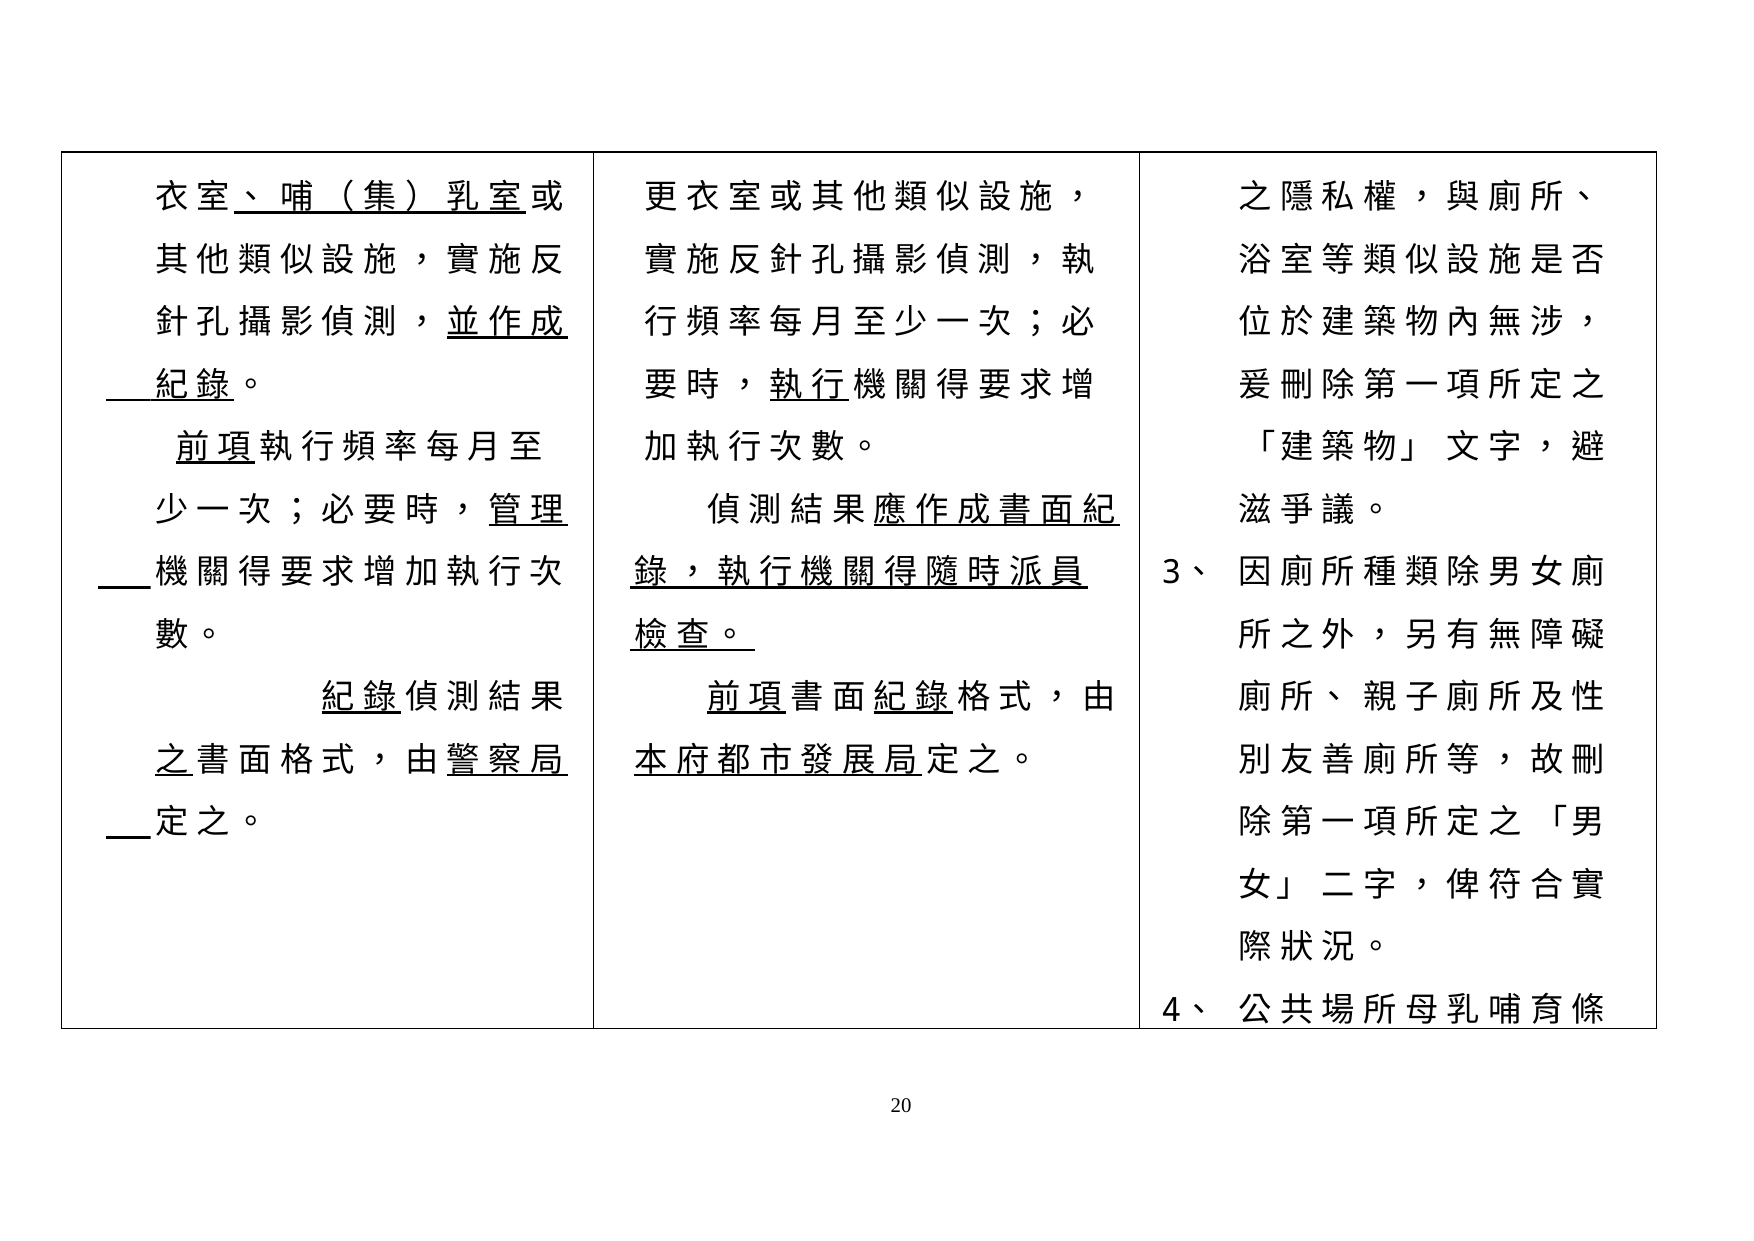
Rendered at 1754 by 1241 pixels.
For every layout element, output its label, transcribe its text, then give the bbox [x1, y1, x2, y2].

table_cell 更衣室或其他類似設施，實施反針孔攝影偵測，執行頻率每月至少一次；必要時，執行機關得要求增加執行次數。 偵測結果應作成書面紀錄，執行機關得隨時派員檢查。 前項書面紀錄格式，由本府都市發展局定之。 [594, 153, 1139, 1027]
table_cell 條次遞改。 本辦法立法目的在於保障民眾於公共場所之隱私權，與廁所、浴室等類似設施是否位於建築物內無涉，爰刪除第一項所定之「建築物」文字，避滋爭議。 因廁所種類除男女廁所之外，另有無障礙廁所、親子廁所及性別友善廁所等，故刪除第一項所定之「男女」二字，俾符合實際狀況。 公共場所母乳哺育條例第五條規定，符合一定條件之公共場所應設置哺（集）乳室供民眾使用，考量哺（集）乳室空間性質隱私需求較高，爰修正條文第一項，將哺（集）乳室納入公共場所內應查核之設施 鑑於現行條文第二項「偵測結果應作成書面紀錄」之規定，同屬現行條文第一項所定針孔攝影機偵測執行者實施反針孔攝影偵測事項之一環，爰將其移列至修正條文第一項後段合併規範，俾使條文架構明確；又配合上述修正，將現行條文第一項後段針孔攝影機偵測執行者實施反針孔攝影偵測執行頻率及管理機關得要求增加執行次數之規定，移列至修正條文第二項單獨規範。 現行條文第二項後段「執行機關得隨時派員檢查」之規定，與現行條文第六條均係就執行管理機關查核針孔攝影機偵測執行機制所為之監督手段，爰將現行條文第二項後段移列至修正條文第五條合併規範，俾符條文架構。 現行條文第三項所定紀錄偵測結果之書面格式，依本府最新權責分工，因本辦法所定本府都市發展局權責，業已改定由本府警察局辦理，爰予修正，以符實際。 其餘酌作文字修正。 [1140, 153, 1656, 1027]
table_cell 衣室、哺（集）乳室或其他類似設施，實施反針孔攝影偵測，並作成紀錄。 前項執行頻率每月至少一次；必要時，管理機關得要求增加執行次數。 紀錄偵測結果之書面格式，由警察局定之。 [62, 153, 593, 1027]
